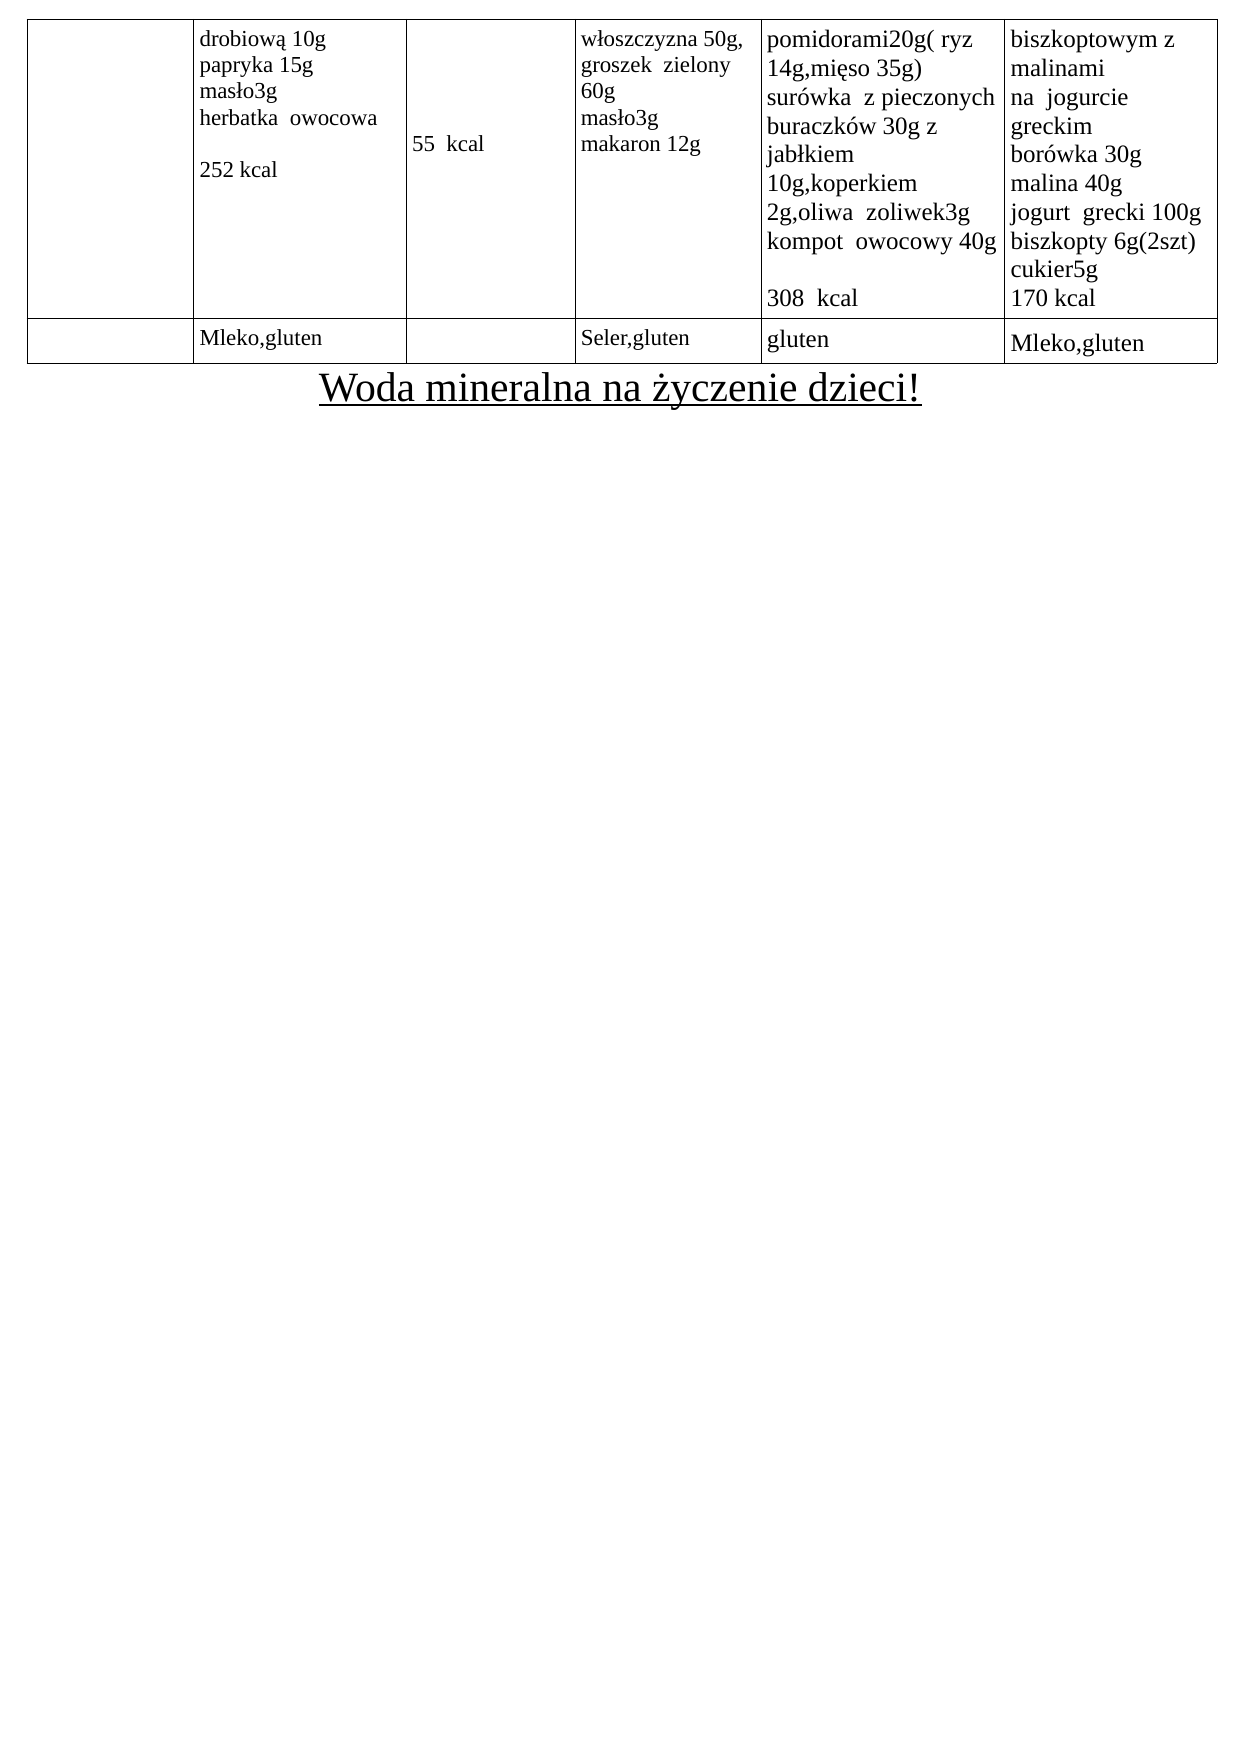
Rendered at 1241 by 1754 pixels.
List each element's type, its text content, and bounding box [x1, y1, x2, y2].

table_cell Mleko,gluten [1005, 319, 1217, 362]
table_cell pomidorami20g( ryz 14g,mięso 35g) surówka z pieczonych buraczków 30g z jabłkiem 10g,koperkiem 2g,oliwa zoliwek3g kompot owocowy 40g 308 kcal [762, 20, 1004, 318]
table_cell Seler,gluten [576, 319, 761, 362]
table_cell włoszczyzna 50g, groszek zielony 60g masło3g makaron 12g [576, 20, 761, 318]
table_cell 55 kcal [407, 20, 575, 318]
table_cell gluten [762, 319, 1004, 362]
table_cell biszkoptowym z malinami na jogurcie greckim borówka 30g malina 40g jogurt grecki 100g biszkopty 6g(2szt) cukier5g 170 kcal [1005, 20, 1217, 318]
table_cell [407, 319, 575, 362]
table_cell [28, 319, 193, 362]
table_cell drobiową 10g papryka 15g masło3g herbatka owocowa 252 kcal [194, 20, 406, 318]
table_cell [28, 20, 193, 318]
text Woda mineralna na życzenie dzieci! [118, 364, 1122, 410]
table_cell Mleko,gluten [194, 319, 406, 362]
